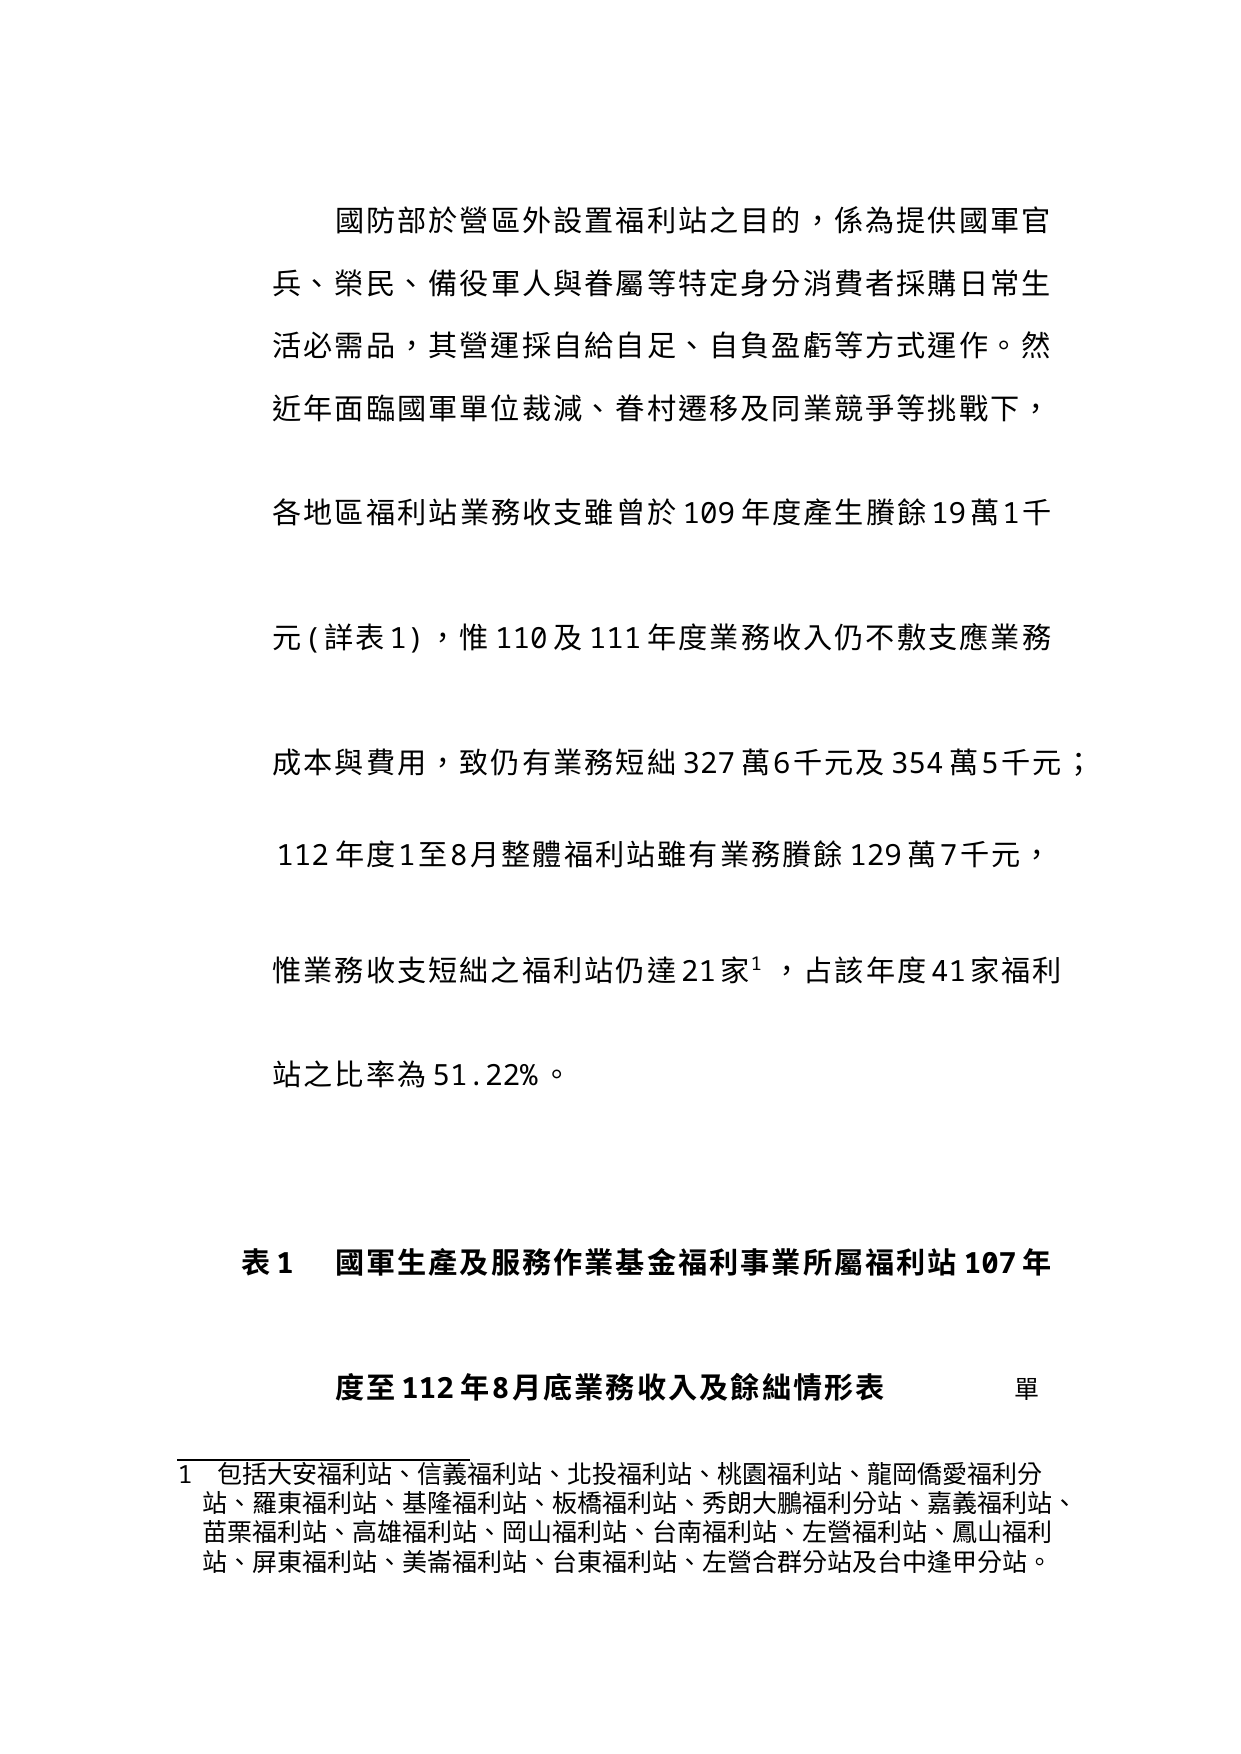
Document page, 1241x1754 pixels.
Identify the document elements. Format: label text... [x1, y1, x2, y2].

text 國防部於營區外設置福利站之目的，係為提供國軍官兵、榮民、備役軍人與眷屬等特定身分消費者採購日常生活必需品，其營運採自給自足、自負盈虧等方式運作。然近年面臨國軍單位裁減、眷村遷移及同業競爭等挑戰下，各地區福利站業務收支雖曾於109年度產生賸餘19萬1千元(詳表1)，惟110及111年度業務收入仍不敷支應業務成本與費用，致仍有業務短絀327萬6千元及354萬5千元；112年度1至8月整體福利站雖有業務賸餘129萬7千元，惟業務收支短絀之福利站仍達21家，占該年度41家福利站之比率為51.22%。 [266, 177, 1063, 1115]
text 包括大安福利站、信義福利站、北投福利站、桃園福利站、龍岡僑愛福利分站、羅東福利站、基隆福利站、板橋福利站、秀朗大鵬福利分站、嘉義福利站、苗栗福利站、高雄福利站、岡山福利站、台南福利站、左營福利站、鳳山福利站、屏東福利站、美崙福利站、台東福利站、左營合群分站及台中逢甲分站。 [177, 1460, 1063, 1577]
text 表1 國軍生產及服務作業基金福利事業所屬福利站107年度至112年8月底業務收入及餘絀情形表 單 [236, 1177, 1063, 1427]
